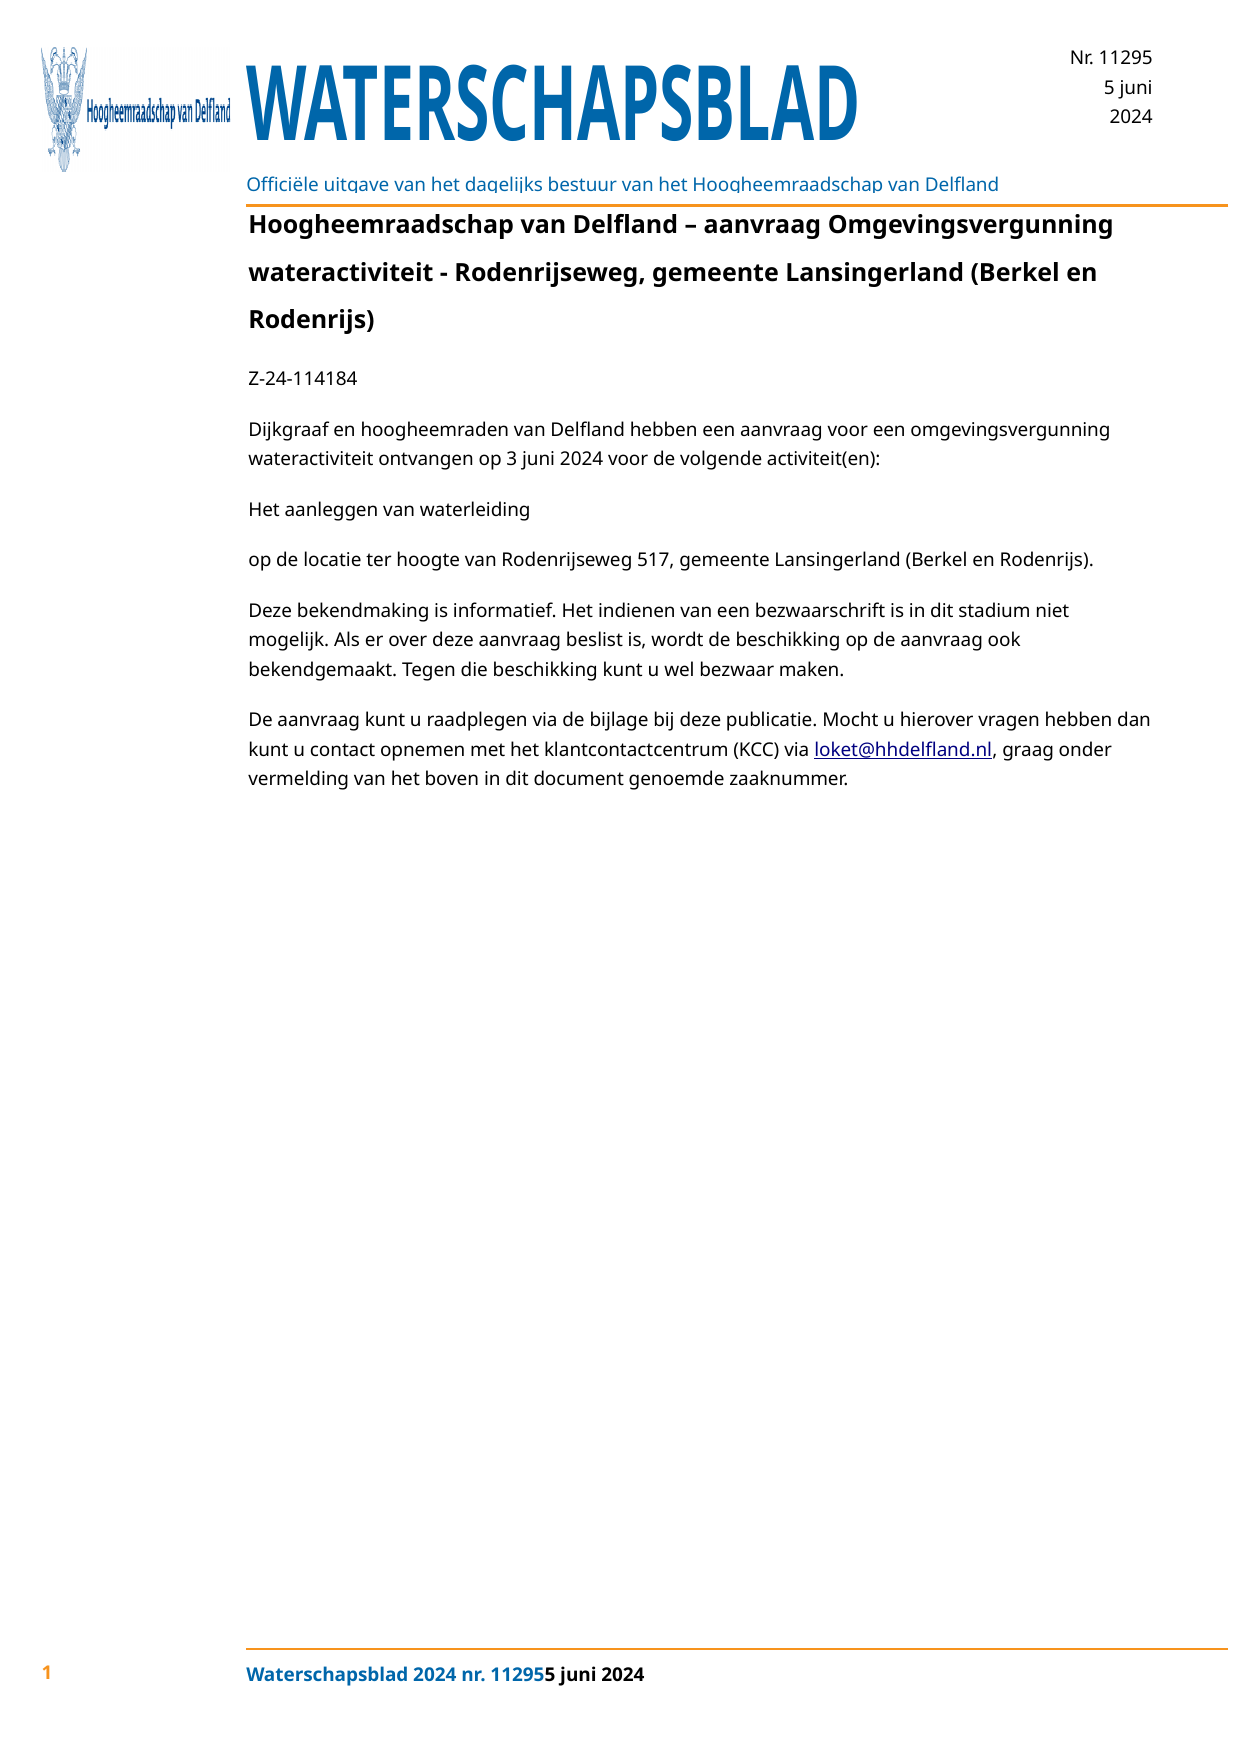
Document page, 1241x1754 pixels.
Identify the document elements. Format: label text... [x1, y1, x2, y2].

text De aanvraag kunt u raadplegen via de bijlage bij deze publicatie. Mocht u hierover vragen hebben dan kunt u contact opnemen met het klantcontactcentrum (KCC) via loket@hhdelfland.nl, graag onder vermelding van het boven in dit document genoemde zaaknummer. [248, 706, 1152, 791]
text Dijkgraaf en hoogheemraden van Delfland hebben een aanvraag voor een omgevingsvergunning wateractiviteit ontvangen op 3 juni 2024 voor de volgende activiteit(en): [248, 416, 1152, 471]
text Hoogheemraadschap van Delfland – aanvraag Omgevingsvergunning wateractiviteit - Rodenrijseweg, gemeente Lansingerland (Berkel en Rodenrijs) [248, 207, 1152, 336]
text Het aanleggen van waterleiding [248, 496, 1152, 522]
text Z-24-114184 [248, 366, 1152, 391]
text op de locatie ter hoogte van Rodenrijseweg 517, gemeente Lansingerland (Berkel en Rodenrijs). [248, 546, 1152, 572]
text Deze bekendmaking is informatief. Het indienen van een bezwaarschrift is in dit stadium niet mogelijk. Als er over deze aanvraag beslist is, wordt de beschikking op de aanvraag ook bekendgemaakt. Tegen die beschikking kunt u wel bezwaar maken. [248, 597, 1152, 682]
picture [41, 47, 231, 172]
